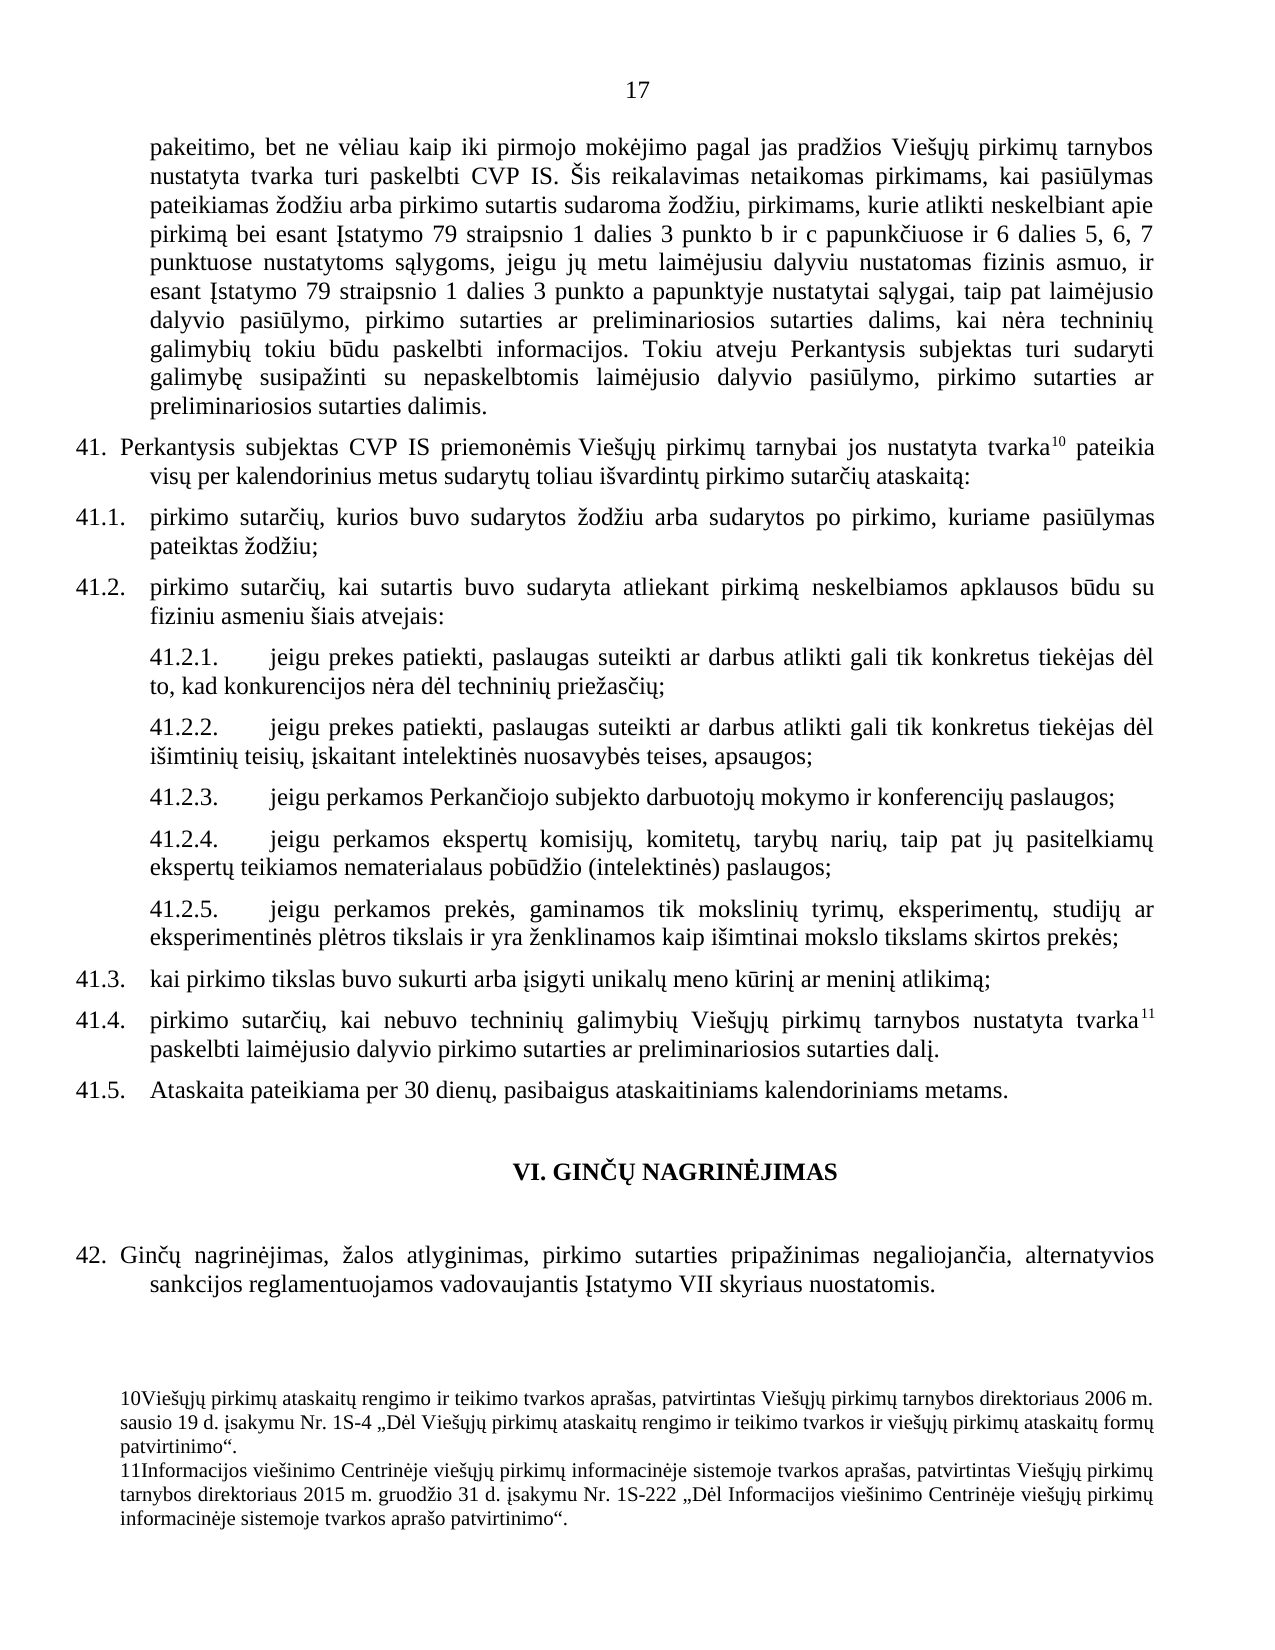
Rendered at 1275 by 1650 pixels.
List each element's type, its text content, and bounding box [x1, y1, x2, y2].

list Informacijos viešinimo Centrinėje viešųjų pirkimų informacinėje sistemoje tvarkos aprašas, patvirtintas Viešųjų pirkimų tarnybos direktoriaus 2015 m. gruodžio 31 d. įsakymu Nr. 1S-222 „Dėl Informacijos viešinimo Centrinėje viešųjų pirkimų informacinėje sistemoje tvarkos aprašo patvirtinimo“. [120, 1458, 1155, 1530]
list Ataskaita pateikiama per 30 dienų, pasibaigus ataskaitiniams kalendoriniams metams. [76, 1075, 1155, 1104]
list jeigu prekes patiekti, paslaugas suteikti ar darbus atlikti gali tik konkretus tiekėjas dėl to, kad konkurencijos nėra dėl techninių priežasčių; [149, 642, 1155, 700]
list pirkimo sutarčių, kai nebuvo techninių galimybių Viešųjų pirkimų tarnybos nustatyta tvarka paskelbti laimėjusio dalyvio pirkimo sutarties ar preliminariosios sutarties dalį. [76, 1005, 1155, 1062]
list jeigu perkamos prekės, gaminamos tik mokslinių tyrimų, eksperimentų, studijų ar eksperimentinės plėtros tikslais ir yra ženklinamos kaip išimtinai mokslo tikslams skirtos prekės; [149, 894, 1155, 951]
list kai pirkimo tikslas buvo sukurti arba įsigyti unikalų meno kūrinį ar meninį atlikimą; [76, 964, 1155, 992]
list pakeitimo, bet ne vėliau kaip iki pirmojo mokėjimo pagal jas pradžios Viešųjų pirkimų tarnybos nustatyta tvarka turi paskelbti CVP IS. Šis reikalavimas netaikomas pirkimams, kai pasiūlymas pateikiamas žodžiu arba pirkimo sutartis sudaroma žodžiu, pirkimams, kurie atlikti neskelbiant apie pirkimą bei esant Įstatymo 79 straipsnio 1 dalies 3 punkto b ir c papunkčiuose ir 6 dalies 5, 6, 7 punktuose nustatytoms sąlygoms, jeigu jų metu laimėjusiu dalyviu nustatomas fizinis asmuo, ir esant Įstatymo 79 straipsnio 1 dalies 3 punkto a papunktyje nustatytai sąlygai, taip pat laimėjusio dalyvio pasiūlymo, pirkimo sutarties ar preliminariosios sutarties dalims, kai nėra techninių galimybių tokiu būdu paskelbti informacijos. Tokiu atveju Perkantysis subjektas turi sudaryti galimybę susipažinti su nepaskelbtomis laimėjusio dalyvio pasiūlymo, pirkimo sutarties ar preliminariosios sutarties dalimis. [76, 132, 1155, 420]
list Viešųjų pirkimų ataskaitų rengimo ir teikimo tvarkos aprašas, patvirtintas Viešųjų pirkimų tarnybos direktoriaus 2006 m. sausio 19 d. įsakymu Nr. 1S-4 „Dėl Viešųjų pirkimų ataskaitų rengimo ir teikimo tvarkos ir viešųjų pirkimų ataskaitų formų patvirtinimo“. [120, 1386, 1155, 1458]
list VI. GINČŲ NAGRINĖJIMAS [195, 1157, 1155, 1186]
list jeigu prekes patiekti, paslaugas suteikti ar darbus atlikti gali tik konkretus tiekėjas dėl išimtinių teisių, įskaitant intelektinės nuosavybės teises, apsaugos; [149, 712, 1155, 770]
list pirkimo sutarčių, kurios buvo sudarytos žodžiu arba sudarytos po pirkimo, kuriame pasiūlymas pateiktas žodžiu; [76, 502, 1155, 560]
list Ginčų nagrinėjimas, žalos atlyginimas, pirkimo sutarties pripažinimas negaliojančia, alternatyvios sankcijos reglamentuojamos vadovaujantis Įstatymo VII skyriaus nuostatomis. [76, 1240, 1155, 1297]
list pirkimo sutarčių, kai sutartis buvo sudaryta atliekant pirkimą neskelbiamos apklausos būdu su fiziniu asmeniu šiais atvejais: [76, 572, 1155, 630]
list jeigu perkamos Perkančiojo subjekto darbuotojų mokymo ir konferencijų paslaugos; [149, 782, 1155, 811]
list Perkantysis subjektas CVP IS priemonėmis Viešųjų pirkimų tarnybai jos nustatyta tvarka pateikia visų per kalendorinius metus sudarytų toliau išvardintų pirkimo sutarčių ataskaitą: [76, 432, 1155, 490]
list jeigu perkamos ekspertų komisijų, komitetų, tarybų narių, taip pat jų pasitelkiamų ekspertų teikiamos nematerialaus pobūdžio (intelektinės) paslaugos; [149, 824, 1155, 881]
